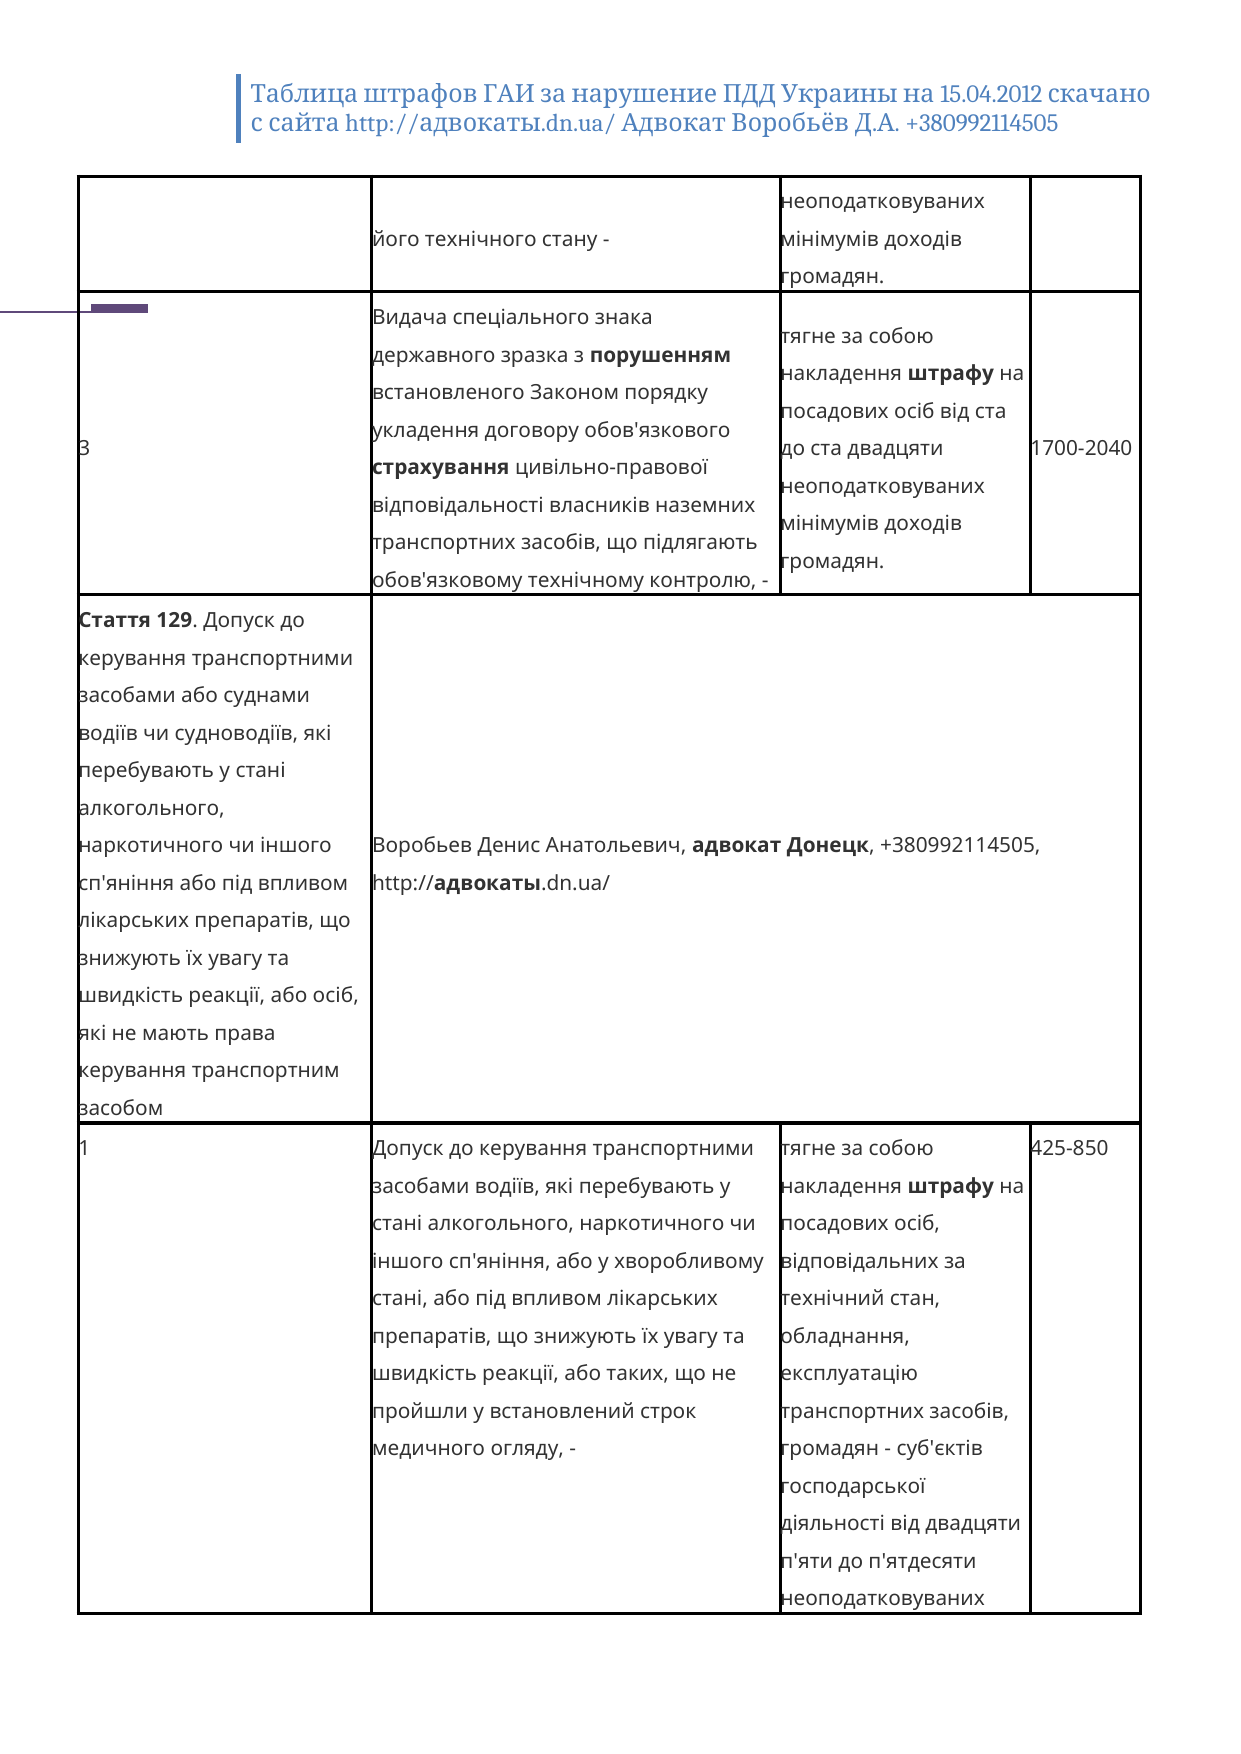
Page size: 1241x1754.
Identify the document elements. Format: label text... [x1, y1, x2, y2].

table_cell неоподатковуваних мінімумів доходів громадян. [782, 178, 1029, 290]
table_cell [1032, 178, 1139, 290]
table_cell тягне за собою накладення штрафу на посадових осіб від ста до ста двадцяти неоподатковуваних мінімумів доходів громадян. [782, 293, 1029, 593]
table_cell Видача спеціального знака державного зразка з порушенням встановленого Законом порядку укладення договору обов'язкового страхування цивільно-правової відповідальності власників наземних транспортних засобів, що підлягають обов'язковому технічному контролю, - [373, 293, 779, 593]
table_cell Допуск до керування транспортними засобами водіїв, які перебувають у стані алкогольного, наркотичного чи іншого сп'яніння, або у хворобливому стані, або під впливом лікарських препаратів, що знижують їх увагу та швидкість реакції, або таких, що не пройшли у встановлений строк медичного огляду, - [373, 1125, 779, 1612]
table_cell 425-850 [1032, 1125, 1139, 1612]
table_cell Воробьев Денис Анатольевич, адвокат Донецк, +380992114505, http://адвокаты.dn.ua/ [373, 596, 1139, 1121]
table_cell його технічного стану - [373, 178, 779, 290]
table_cell [148, 178, 370, 290]
table_header [75, 171, 1165, 1618]
table_cell 1700-2040 [1032, 293, 1139, 593]
table_cell 1 [80, 1125, 370, 1612]
table_cell тягне за собою накладення штрафу на посадових осіб, відповідальних за технічний стан, обладнання, експлуатацію транспортних засобів, громадян - суб'єктів господарської діяльності від двадцяти п'яти до п'ятдесяти неоподатковуваних [782, 1125, 1029, 1612]
table_cell Стаття 129. Допуск до керування транспортними засобами або суднами водіїв чи судноводіїв, які перебувають у стані алкогольного, наркотичного чи іншого сп'яніння або під впливом лікарських препаратів, що знижують їх увагу та швидкість реакції, або осіб, які не мають права керування транспортним засобом [80, 596, 370, 1121]
table_cell 3 [80, 293, 370, 593]
